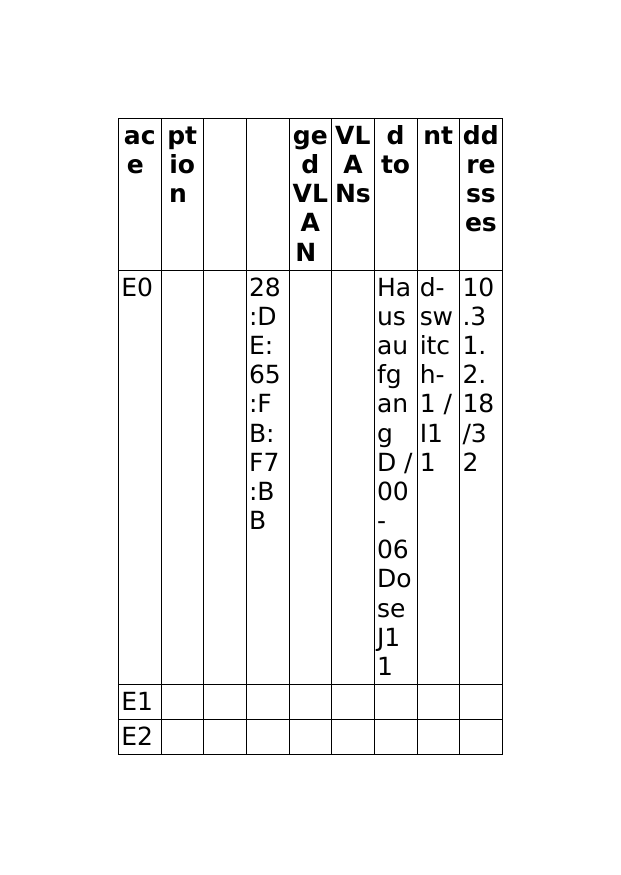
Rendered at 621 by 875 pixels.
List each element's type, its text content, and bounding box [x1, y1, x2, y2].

table_cell [332, 720, 374, 754]
table_cell [332, 271, 374, 684]
table_cell [162, 720, 203, 754]
table_header [204, 119, 246, 270]
table_header ddresses [460, 119, 502, 270]
table_cell d-switch-1 / I11 [418, 271, 459, 684]
table_header ace [119, 119, 161, 270]
table_cell [204, 685, 246, 719]
table_cell [375, 685, 417, 719]
table_header VLANs [332, 119, 374, 270]
table_header d to [375, 119, 417, 270]
table_cell [247, 720, 289, 754]
table_cell 10.31.2.18/32 [460, 271, 502, 684]
table_cell [418, 720, 459, 754]
table_cell [162, 271, 203, 684]
table_cell [204, 271, 246, 684]
table_cell [375, 720, 417, 754]
table_cell [332, 685, 374, 719]
table_cell [204, 720, 246, 754]
table_cell 28:DE:65:FB:F7:BB [247, 271, 289, 684]
table_cell [290, 685, 331, 719]
table_cell [162, 685, 203, 719]
table_header ged VLAN [290, 119, 331, 270]
table_cell [247, 685, 289, 719]
table_cell [460, 685, 502, 719]
table_cell E1 [119, 685, 161, 719]
table_cell [418, 685, 459, 719]
table_header ption [162, 119, 203, 270]
table_cell E0 [119, 271, 161, 684]
table_cell E2 [119, 720, 161, 754]
table_header nt [418, 119, 459, 270]
table_cell [460, 720, 502, 754]
table_cell [290, 271, 331, 684]
table_cell Hausaufgang D / 00-06 Dose J11 [375, 271, 417, 684]
table_header [247, 119, 289, 270]
table_cell [290, 720, 331, 754]
